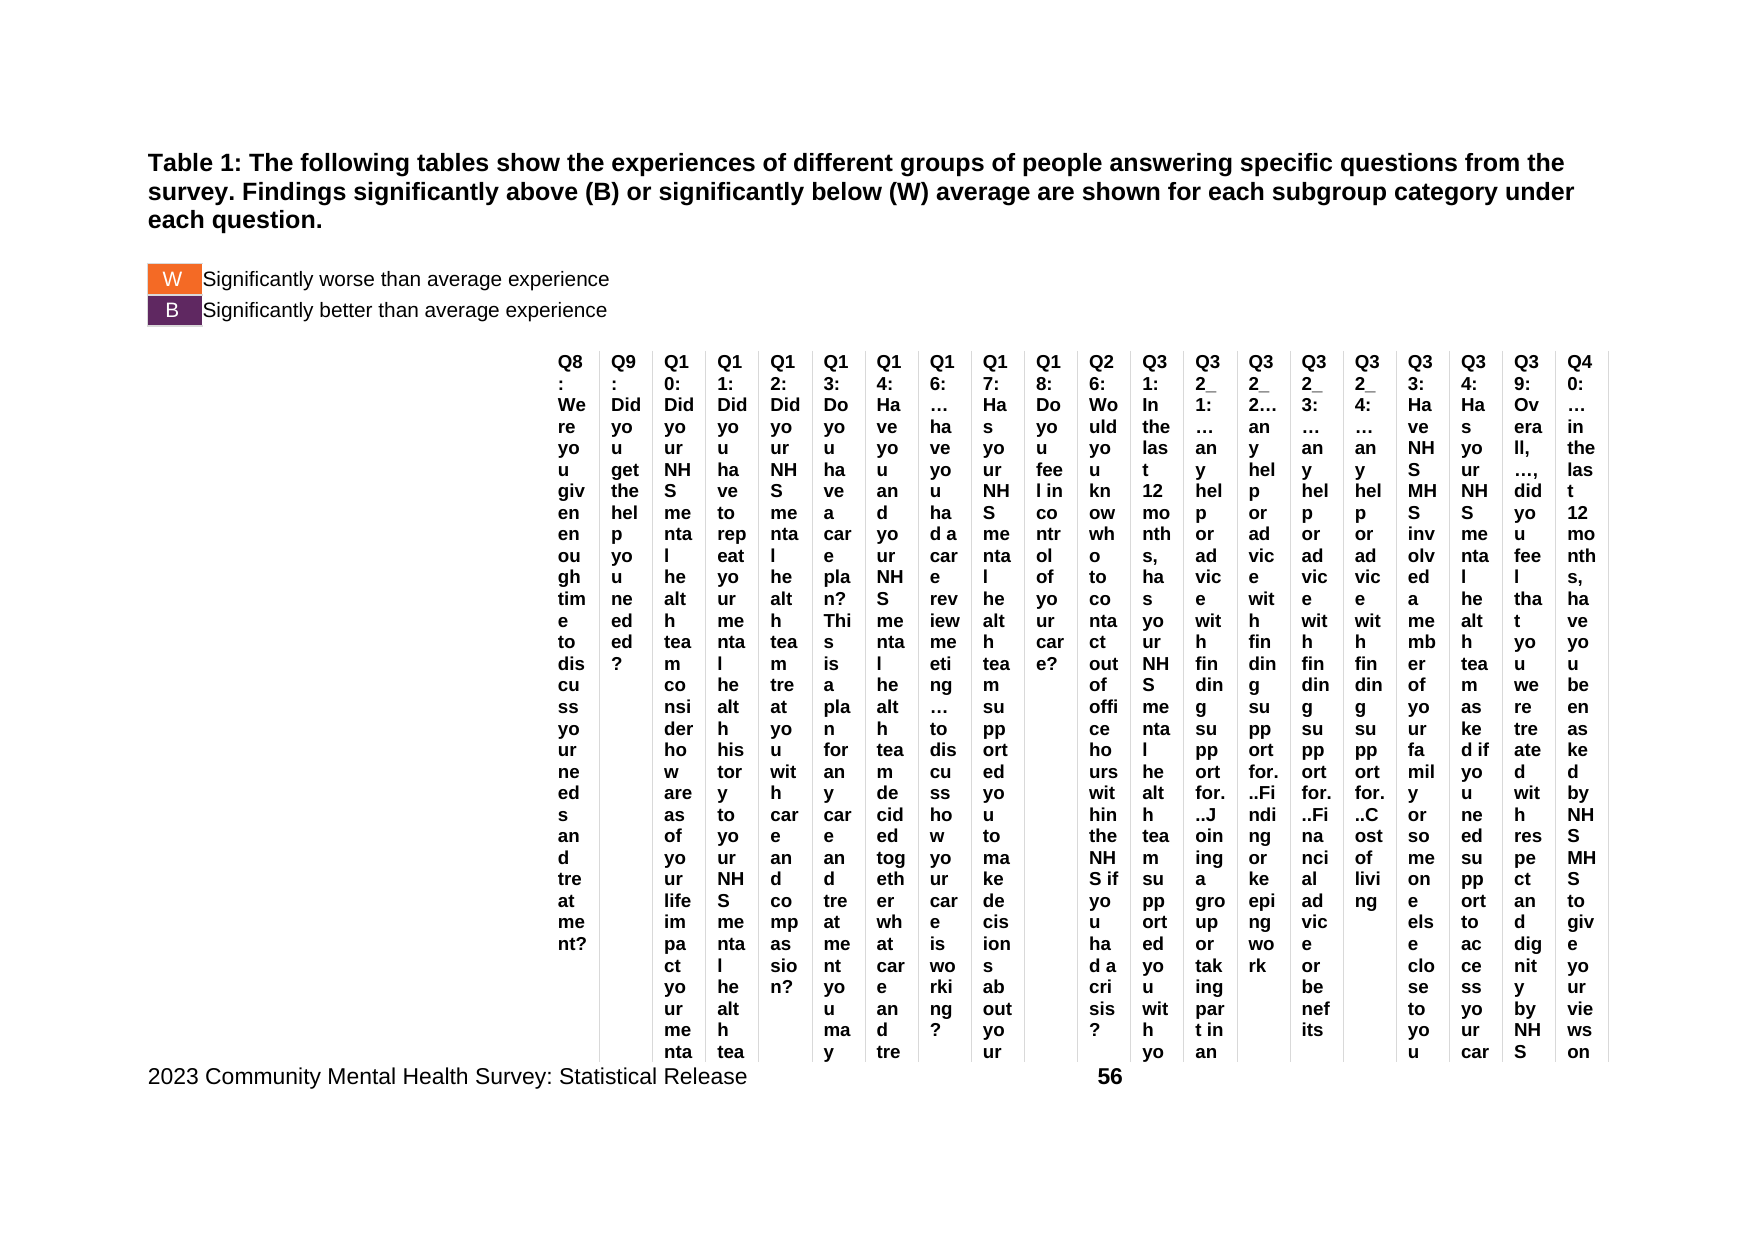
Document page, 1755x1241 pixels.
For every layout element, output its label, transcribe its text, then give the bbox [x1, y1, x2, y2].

table_header Q12: Did your NHS mental health team treat you with care and compassion? [759, 351, 812, 1062]
table_header Q13: Do you have a care plan? This is a plan for any care and treatment you may receive. [813, 351, 865, 1062]
table_header Q40: … in the last 12 months, have you been asked by NHS MHS to give your views on the quality of your care? [1556, 351, 1608, 1062]
table_header Q34: Has your NHS mental health team asked if you need support to access your care and treatment? [1450, 351, 1502, 1062]
table_header W [148, 264, 202, 294]
table_header Q32_3: …any help or advice with finding support for...Financial advice or benefits [1291, 351, 1343, 1062]
table_header Q26: Would you know who to contact out of office hours within the NHS if you had a crisis? [1078, 351, 1130, 1062]
table_cell Significantly better than average experience [203, 294, 619, 325]
table_header [118, 351, 546, 1062]
table_header Q9: Did you get the help you needed? [600, 351, 652, 1062]
table_header Q31: In the last 12 months, has your NHS mental health team supported you with your physical health needs? [1131, 351, 1183, 1062]
table_header Q32_4: … any help or advice with finding support for...Cost of living [1344, 351, 1396, 1062]
table_header Q10: Did your NHS mental health team consider how areas of your life impact your mental health? [653, 351, 705, 1062]
table_header Q16: … have you had a care review meeting … to discuss how your care is working? [919, 351, 971, 1062]
table_header Q8: Were you given enough time to discuss your needs and treatment? [546, 351, 599, 1062]
table_header Q39: Overall, …, did you feel that you were treated with respect and dignity by NHS mental health services? [1503, 351, 1555, 1062]
table_header Q11: Did you have to repeat your mental health history to your NHS mental health team? [706, 351, 758, 1062]
table_header Q32_2… any help or advice with finding support for...Finding or keeping work [1238, 351, 1290, 1062]
table_cell B [148, 296, 202, 325]
table_header Q32_1: … any help or advice with finding support for...Joining a group or taking part in an activity [1184, 351, 1237, 1062]
table_header Q17: Has your NHS mental health team supported you to make decisions about your care and treatment? [972, 351, 1024, 1062]
table_header Q14: Have you and your NHS mental health team decided together what care and treatment you will receive? [866, 351, 918, 1062]
text Table 1: The following tables show the experiences of different groups of people answering specific questions from the survey. Findings significantly above (B) or significantly below (W) average are shown for each subgroup category under each question. [148, 148, 1618, 234]
table_header Significantly worse than average experience [203, 263, 619, 294]
table_header Q33: Have NHS MHS involved a member of your family or someone else close to you as much as you would like? [1397, 351, 1449, 1062]
table_header Q18: Do you feel in control of your care? [1025, 351, 1077, 1062]
